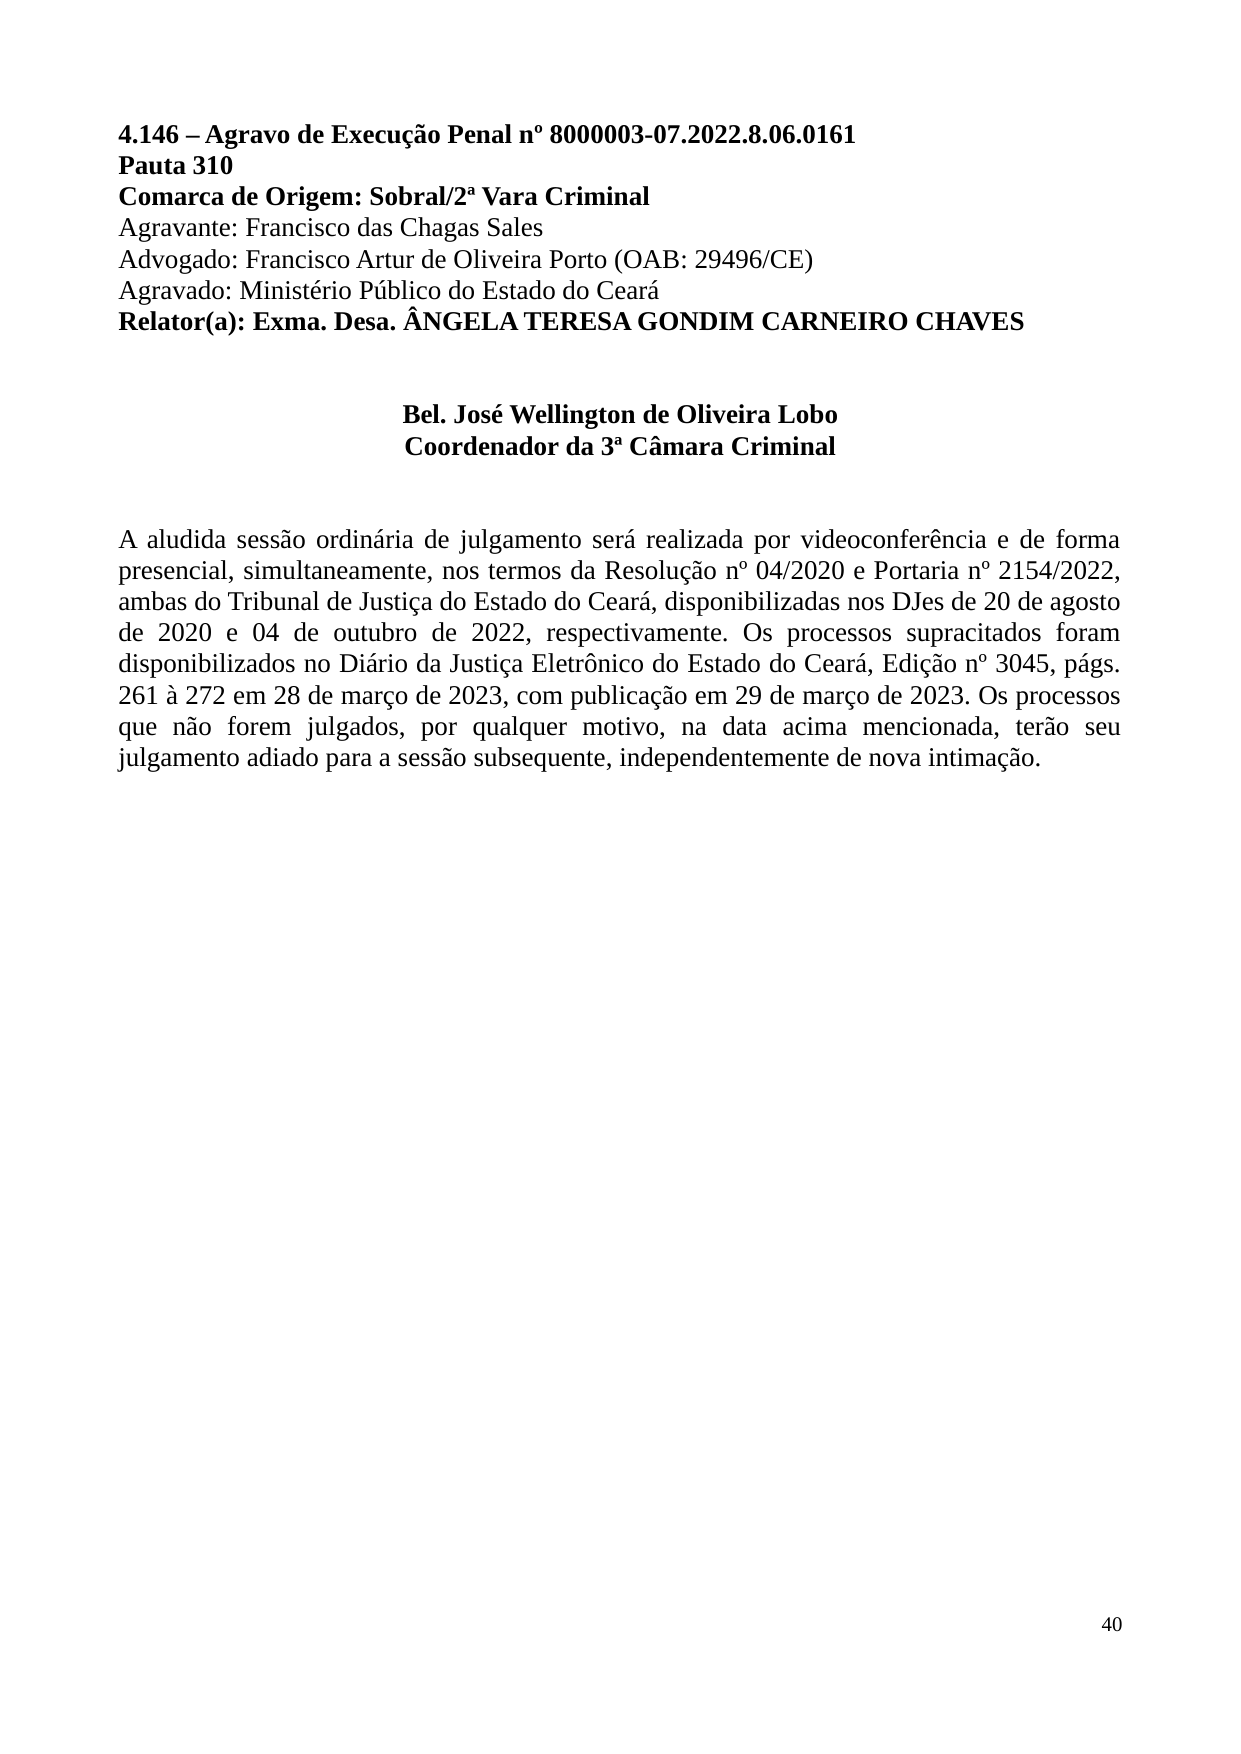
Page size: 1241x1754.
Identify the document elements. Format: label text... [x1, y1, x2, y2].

text Bel. José Wellington de Oliveira Lobo [118, 398, 1122, 429]
text 4.146 – Agravo de Execução Penal nº 8000003-07.2022.8.06.0161 [118, 118, 1122, 149]
text Advogado: Francisco Artur de Oliveira Porto (OAB: 29496/CE) [118, 243, 1122, 274]
text Comarca de Origem: Sobral/2ª Vara Criminal [118, 180, 1122, 212]
text Agravante: Francisco das Chagas Sales [118, 212, 1122, 243]
text Coordenador da 3ª Câmara Criminal [118, 429, 1122, 461]
text Relator(a): Exma. Desa. ÂNGELA TERESA GONDIM CARNEIRO CHAVES [118, 305, 1122, 336]
text Agravado: Ministério Público do Estado do Ceará [118, 274, 1122, 305]
text A aludida sessão ordinária de julgamento será realizada por videoconferência e de forma presencial, simultaneamente, nos termos da Resolução nº 04/2020 e Portaria nº 2154/2022, ambas do Tribunal de Justiça do Estado do Ceará, disponibilizadas nos DJes de 20 de agosto de 2020 e 04 de outubro de 2022, respectivamente. Os processos supracitados foram disponibilizados no Diário da Justiça Eletrônico do Estado do Ceará, Edição nº 3045, págs. 261 à 272 em 28 de março de 2023, com publicação em 29 de março de 2023. Os processos que não forem julgados, por qualquer motivo, na data acima mencionada, terão seu julgamento adiado para a sessão subsequente, independentemente de nova intimação. [118, 523, 1122, 772]
text Pauta 310 [118, 149, 1122, 180]
